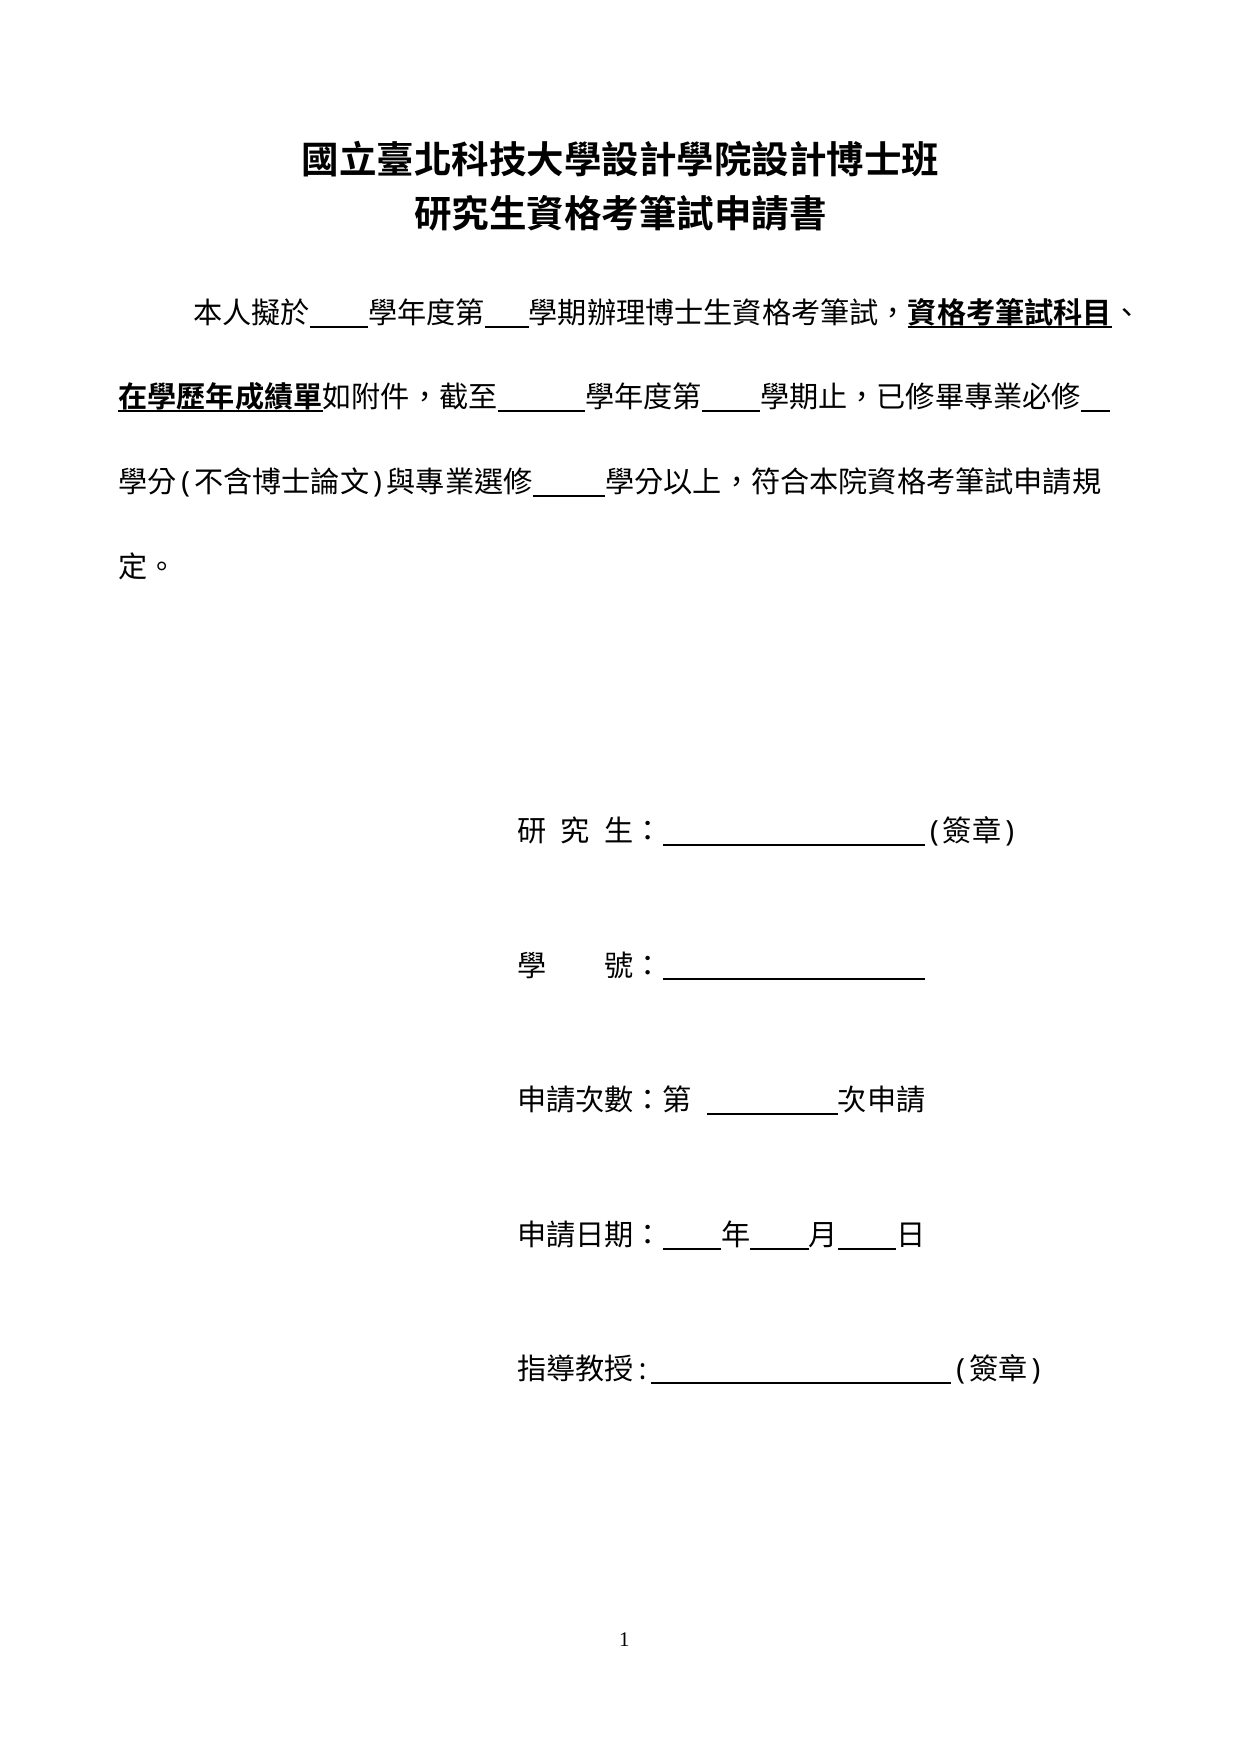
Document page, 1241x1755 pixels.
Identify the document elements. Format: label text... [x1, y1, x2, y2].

text 研 究 生： (簽章) [118, 807, 1122, 850]
text 研究生資格考筆試申請書 [118, 184, 1122, 238]
text 申請日期： 年 月 日 [118, 1211, 1122, 1253]
text 本人擬於 學年度第 學期辦理博士生資格考筆試，資格考筆試科目、在學歷年成績單如附件，截至 學年度第 學期止，已修畢專業必修 學分(不含博士論文)與專業選修 學分以上，符合本院資格考筆試申請規定。 [118, 289, 1122, 586]
text 申請次數：第 次申請 [118, 1077, 1122, 1119]
text 學 號： [118, 942, 1122, 984]
text 指導教授: (簽章) [118, 1346, 1122, 1388]
text 國立臺北科技大學設計學院設計博士班 [118, 130, 1122, 184]
